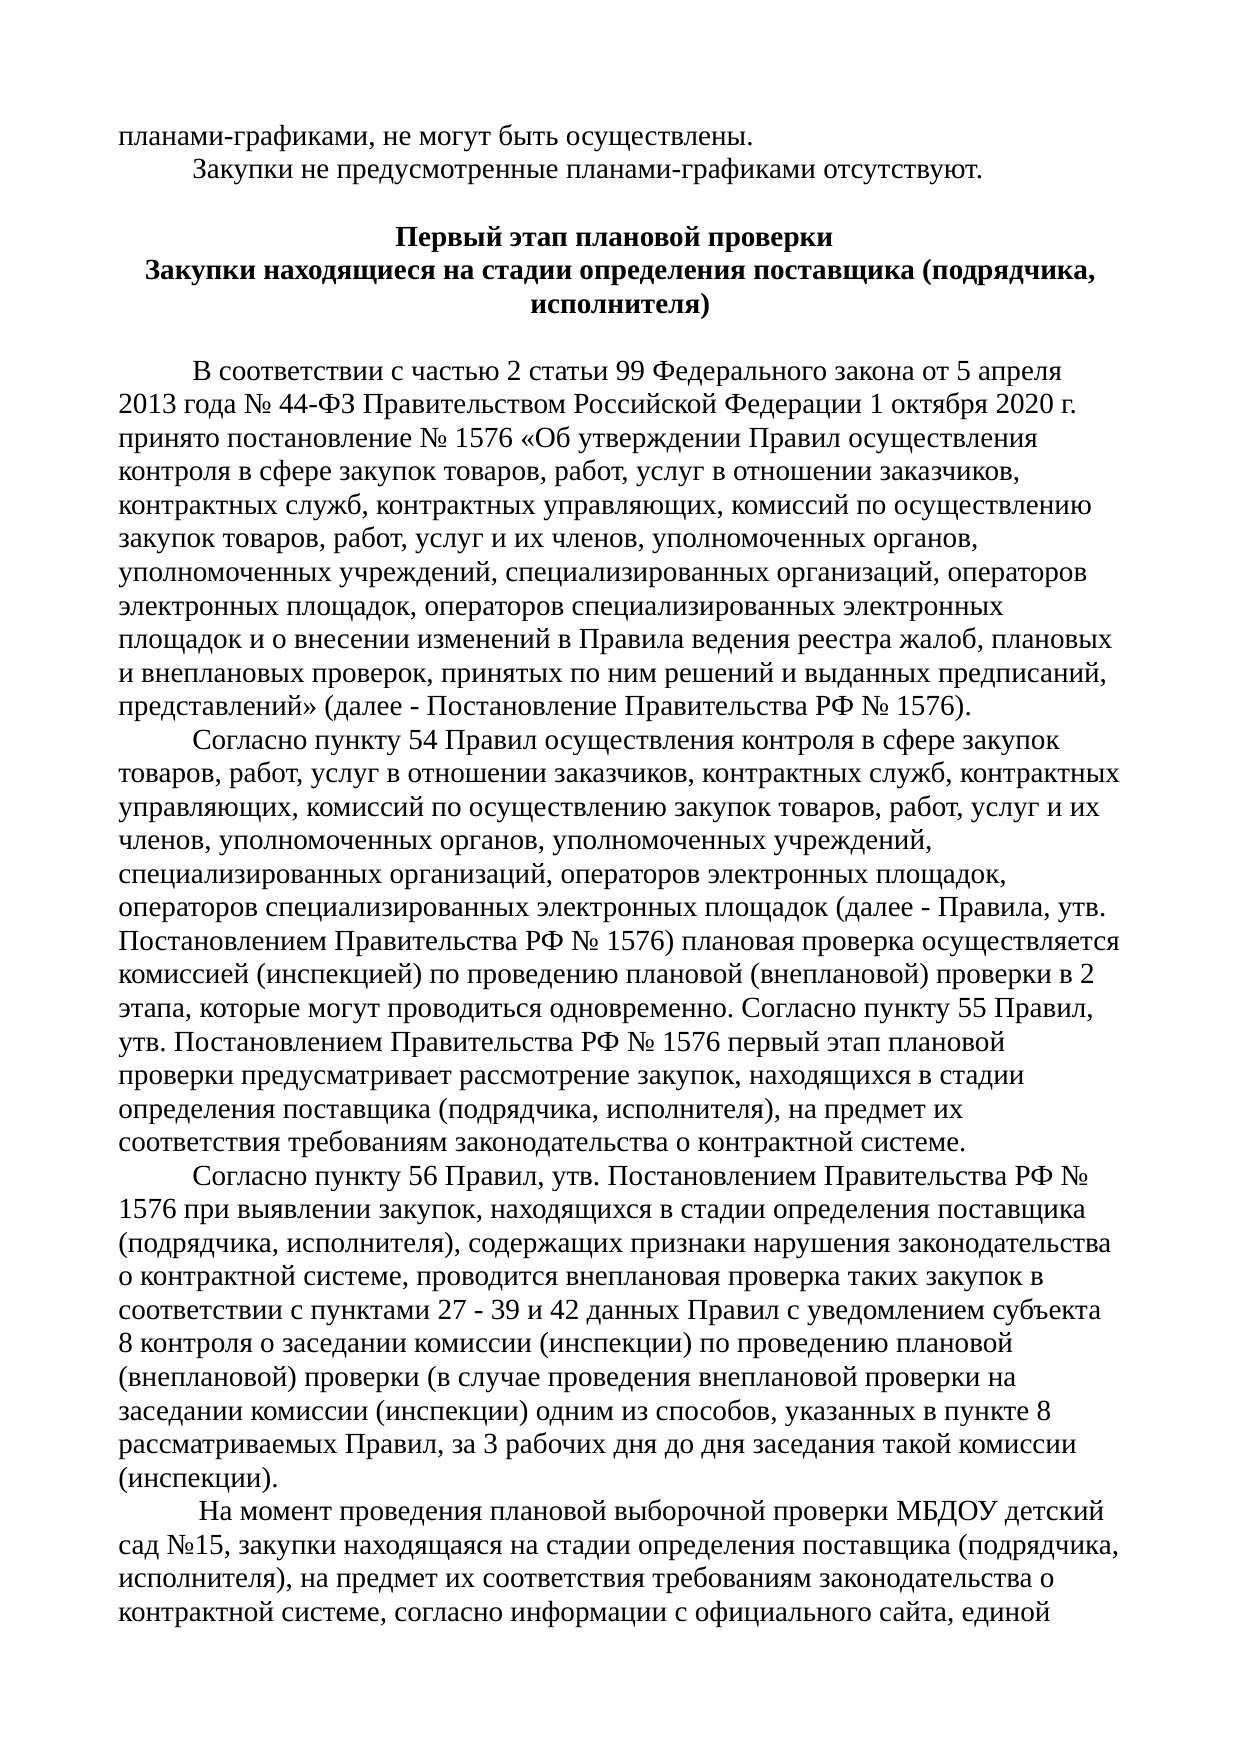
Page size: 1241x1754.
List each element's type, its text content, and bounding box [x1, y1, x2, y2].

text Первый этап плановой проверки [118, 219, 1122, 252]
text Закупки не предусмотренные планами-графиками отсутствуют. [118, 152, 1122, 185]
text Согласно пункту 54 Правил осуществления контроля в сфере закупок товаров, работ, услуг в отношении заказчиков, контрактных служб, контрактных управляющих, комиссий по осуществлению закупок товаров, работ, услуг и их членов, уполномоченных органов, уполномоченных учреждений, специализированных организаций, операторов электронных площадок, операторов специализированных электронных площадок (далее - Правила, утв. Постановлением Правительства РФ № 1576) плановая проверка осуществляется комиссией (инспекцией) по проведению плановой (внеплановой) проверки в 2 этапа, которые могут проводиться одновременно. Согласно пункту 55 Правил, утв. Постановлением Правительства РФ № 1576 первый этап плановой проверки предусматривает рассмотрение закупок, находящихся в стадии определения поставщика (подрядчика, исполнителя), на предмет их соответствия требованиям законодательства о контрактной системе. [118, 722, 1122, 1158]
text Согласно пункту 56 Правил, утв. Постановлением Правительства РФ № 1576 при выявлении закупок, находящихся в стадии определения поставщика (подрядчика, исполнителя), содержащих признаки нарушения законодательства о контрактной системе, проводится внеплановая проверка таких закупок в соответствии с пунктами 27 - 39 и 42 данных Правил с уведомлением субъекта 8 контроля о заседании комиссии (инспекции) по проведению плановой (внеплановой) проверки (в случае проведения внеплановой проверки на заседании комиссии (инспекции) одним из способов, указанных в пункте 8 рассматриваемых Правил, за 3 рабочих дня до дня заседания такой комиссии (инспекции). [118, 1158, 1122, 1493]
text планами-графиками, не могут быть осуществлены. [118, 118, 1122, 152]
text На момент проведения плановой выборочной проверки МБДОУ детский сад №15, закупки находящаяся на стадии определения поставщика (подрядчика, исполнителя), на предмет их соответствия требованиям законодательства о контрактной системе, согласно информации с официального сайта, единой [118, 1493, 1122, 1627]
text В соответствии с частью 2 статьи 99 Федерального закона от 5 апреля 2013 года № 44-ФЗ Правительством Российской Федерации 1 октября 2020 г. принято постановление № 1576 «Об утверждении Правил осуществления контроля в сфере закупок товаров, работ, услуг в отношении заказчиков, контрактных служб, контрактных управляющих, комиссий по осуществлению закупок товаров, работ, услуг и их членов, уполномоченных органов, уполномоченных учреждений, специализированных организаций, операторов электронных площадок, операторов специализированных электронных площадок и о внесении изменений в Правила ведения реестра жалоб, плановых и внеплановых проверок, принятых по ним решений и выданных предписаний, представлений» (далее - Постановление Правительства РФ № 1576). [118, 353, 1122, 722]
text Закупки находящиеся на стадии определения поставщика (подрядчика, исполнителя) [118, 252, 1122, 319]
